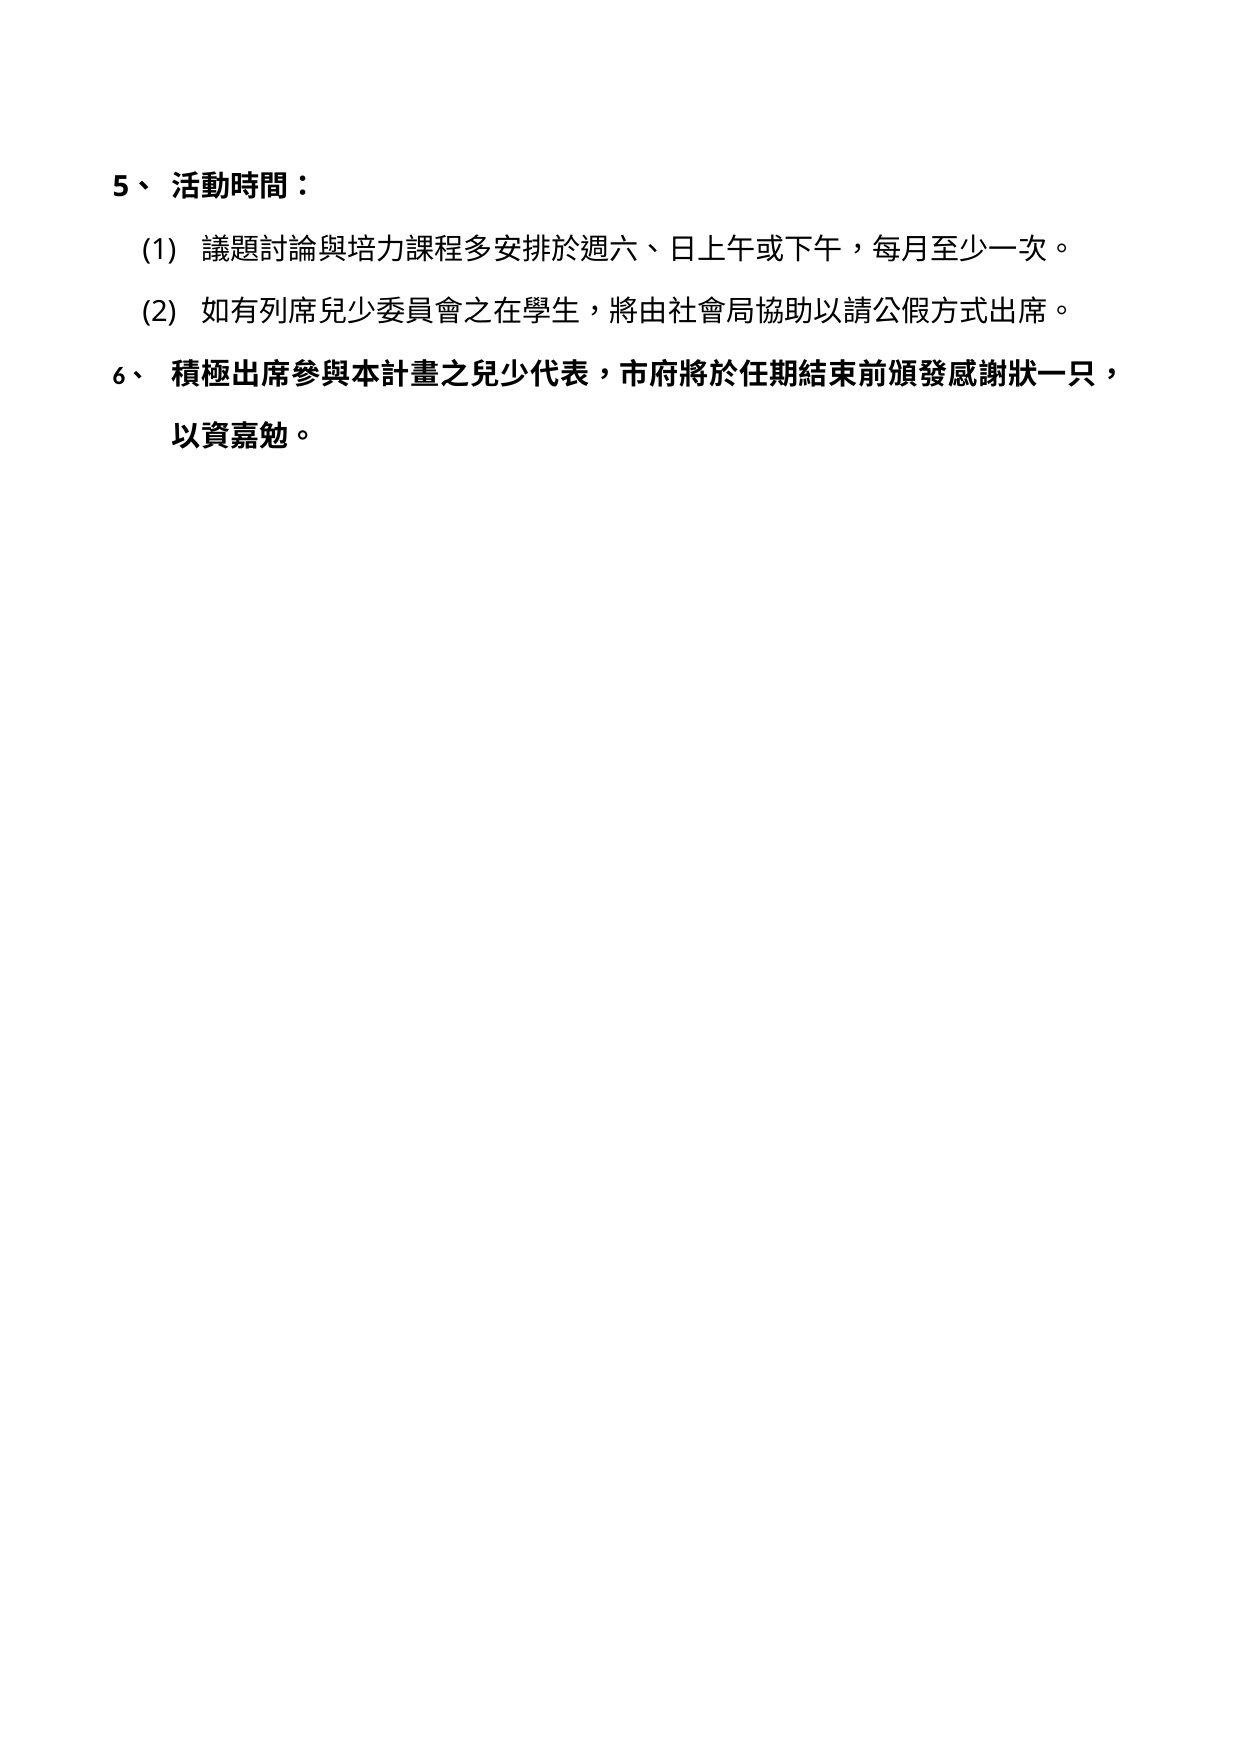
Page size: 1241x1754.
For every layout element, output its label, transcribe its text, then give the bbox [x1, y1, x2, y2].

list 如有列席兒少委員會之在學生，將由社會局協助以請公假方式出席。 [142, 267, 1128, 330]
list 積極出席參與本計畫之兒少代表，市府將於任期結束前頒發感謝狀一只，以資嘉勉。 [112, 330, 1128, 455]
list 議題討論與培力課程多安排於週六、日上午或下午，每月至少一次。 [142, 205, 1128, 267]
list 活動時間： [112, 142, 1128, 205]
